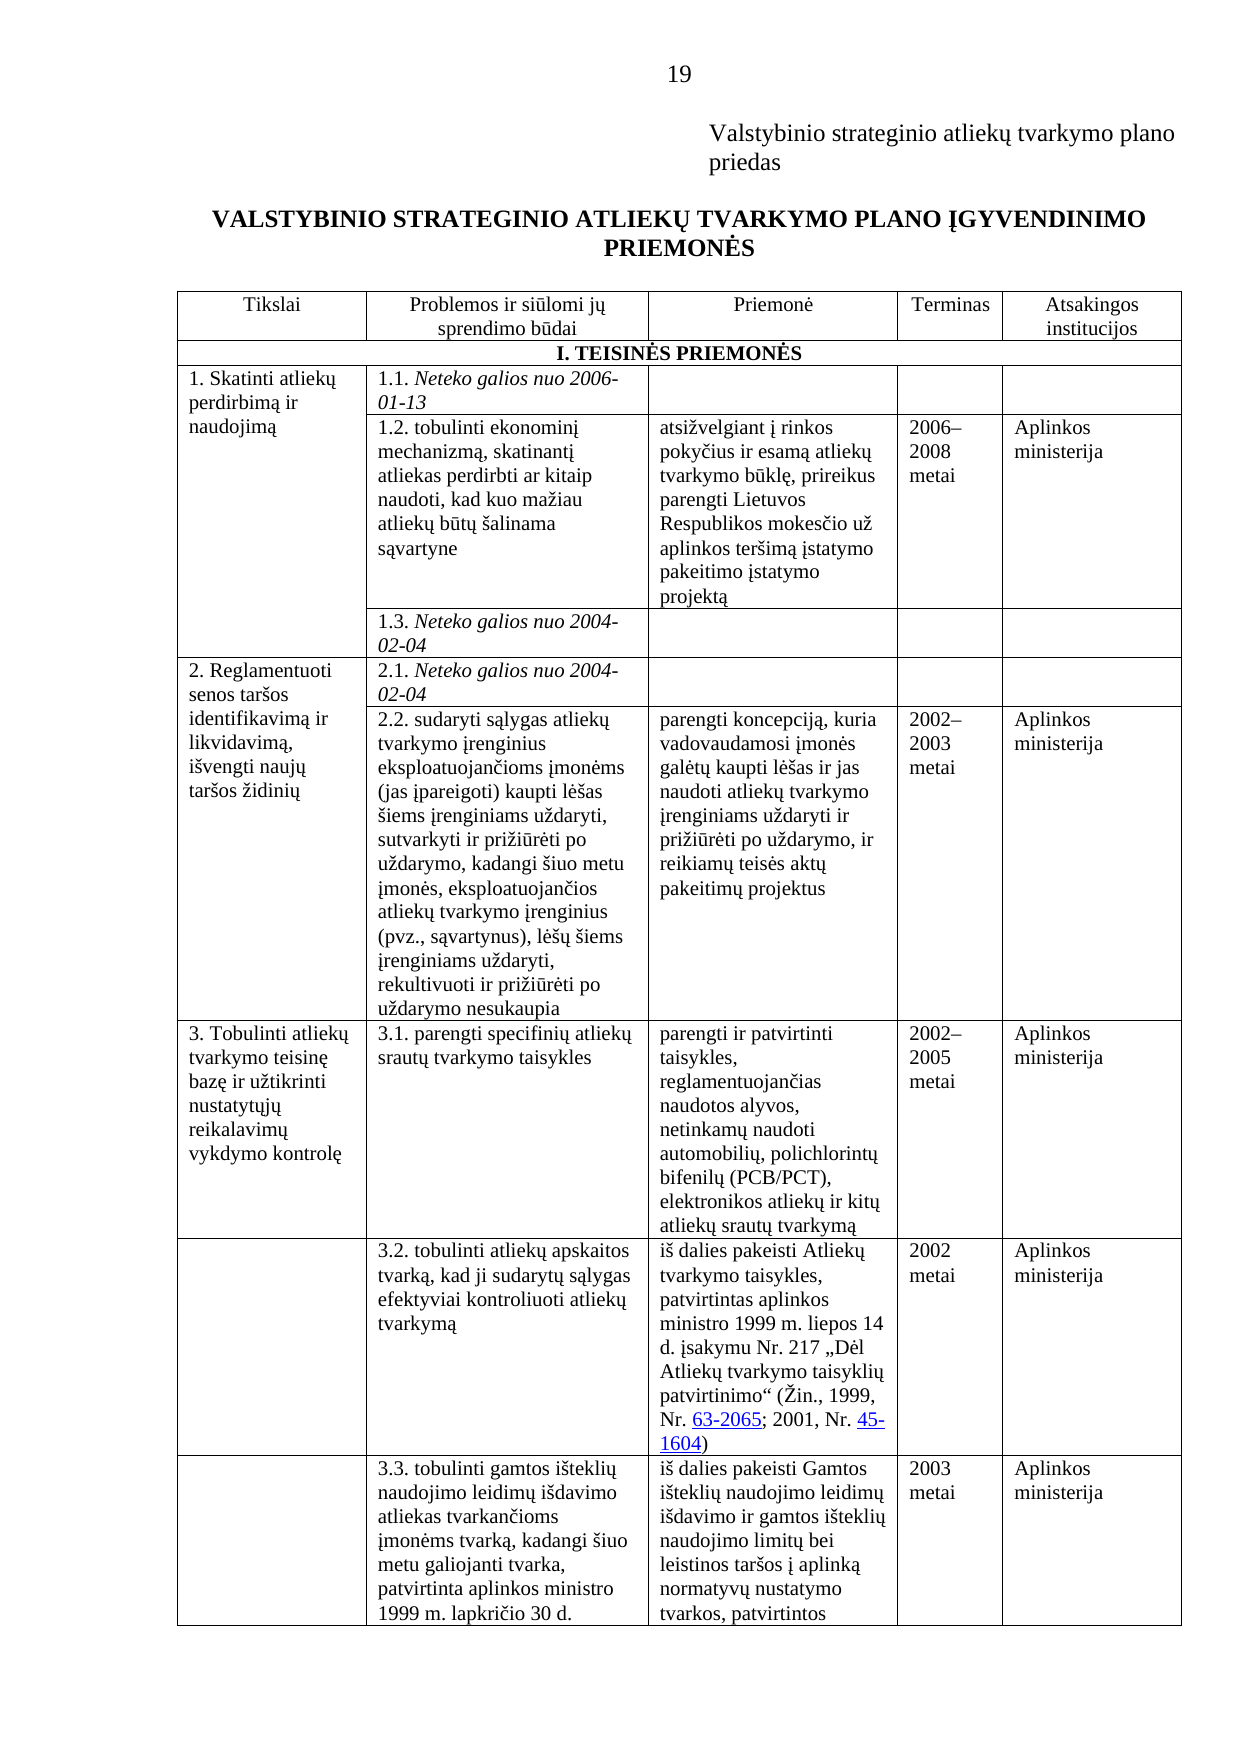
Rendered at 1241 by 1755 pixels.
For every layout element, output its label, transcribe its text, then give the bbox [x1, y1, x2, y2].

text priedas [177, 147, 1181, 176]
table_cell [1003, 366, 1181, 414]
table_cell I. TEISINĖS PRIEMONĖS [178, 341, 1181, 365]
table_header Problemos ir siūlomi jų sprendimo būdai [367, 292, 648, 340]
table_cell [649, 609, 897, 657]
table_cell [178, 1239, 366, 1455]
table_cell iš dalies pakeisti Gamtos išteklių naudojimo leidimų išdavimo ir gamtos išteklių naudojimo limitų bei leistinos taršos į aplinką normatyvų nustatymo tvarkos, patvirtintos [649, 1456, 897, 1624]
table_cell Aplinkos ministerija [1003, 1456, 1181, 1624]
table_cell [898, 658, 1002, 706]
table_cell parengti koncepciją, kuria vadovaudamosi įmonės galėtų kaupti lėšas ir jas naudoti atliekų tvarkymo įrenginiams uždaryti ir prižiūrėti po uždarymo, ir reikiamų teisės aktų pakeitimų projektus [649, 707, 897, 1020]
table_cell 3.3. tobulinti gamtos išteklių naudojimo leidimų išdavimo atliekas tvarkančioms įmonėms tvarką, kadangi šiuo metu galiojanti tvarka, patvirtinta aplinkos ministro 1999 m. lapkričio 30 d. [367, 1456, 648, 1624]
table_cell 3.1. parengti specifinių atliekų srautų tvarkymo taisykles [367, 1021, 648, 1237]
table_cell [1003, 658, 1181, 706]
table_cell iš dalies pakeisti Atliekų tvarkymo taisykles, patvirtintas aplinkos ministro 1999 m. liepos 14 d. įsakymu Nr. 217 „Dėl Atliekų tvarkymo taisyklių patvirtinimo“ (Žin., 1999, Nr. 63-2065; 2001, Nr. 45-1604) [649, 1239, 897, 1455]
table_cell 1.2. tobulinti ekonominį mechanizmą, skatinantį atliekas perdirbti ar kitaip naudoti, kad kuo mažiau atliekų būtų šalinama sąvartyne [367, 415, 648, 608]
table_cell 3. Tobulinti atliekų tvarkymo teisinę bazę ir užtikrinti nustatytųjų reikalavimų vykdymo kontrolę [178, 1021, 366, 1237]
table_cell [1003, 609, 1181, 657]
table_cell 1.1. Neteko galios nuo 2006-01-13 [367, 366, 648, 414]
table_cell 2002–2005 metai [898, 1021, 1002, 1237]
table_cell 2002–2003 metai [898, 707, 1002, 1020]
table_cell 2.2. sudaryti sąlygas atliekų tvarkymo įrenginius eksploatuojančioms įmonėms (jas įpareigoti) kaupti lėšas šiems įrenginiams uždaryti, sutvarkyti ir prižiūrėti po uždarymo, kadangi šiuo metu įmonės, eksploatuojančios atliekų tvarkymo įrenginius (pvz., sąvartynus), lėšų šiems įrenginiams uždaryti, rekultivuoti ir prižiūrėti po uždarymo nesukaupia [367, 707, 648, 1020]
table_cell [178, 1456, 366, 1624]
table_cell [898, 366, 1002, 414]
table_cell 3.2. tobulinti atliekų apskaitos tvarką, kad ji sudarytų sąlygas efektyviai kontroliuoti atliekų tvarkymą [367, 1239, 648, 1455]
table_header Priemonė [649, 292, 897, 340]
table_cell 2002 metai [898, 1239, 1002, 1455]
table_header Tikslai [178, 292, 366, 340]
table_cell 1. Skatinti atliekų perdirbimą ir naudojimą [178, 366, 366, 657]
table_cell [649, 366, 897, 414]
text Valstybinio strateginio atliekų tvarkymo plano [709, 118, 1181, 147]
table_header Terminas [898, 292, 1002, 340]
table_cell [898, 609, 1002, 657]
table_cell Aplinkos ministerija [1003, 707, 1181, 1020]
table_cell Aplinkos ministerija [1003, 1021, 1181, 1237]
table_cell Aplinkos ministerija [1003, 1239, 1181, 1455]
table_cell 2.1. Neteko galios nuo 2004-02-04 [367, 658, 648, 706]
table_cell parengti ir patvirtinti taisykles, reglamentuojančias naudotos alyvos, netinkamų naudoti automobilių, polichlorintų bifenilų (PCB/PCT), elektronikos atliekų ir kitų atliekų srautų tvarkymą [649, 1021, 897, 1237]
table_cell 2006–2008 metai [898, 415, 1002, 608]
table_header Atsakingos institucijos [1003, 292, 1181, 340]
table_cell 1.3. Neteko galios nuo 2004-02-04 [367, 609, 648, 657]
table_cell [649, 658, 897, 706]
table_cell 2003 metai [898, 1456, 1002, 1624]
table_cell Aplinkos ministerija [1003, 415, 1181, 608]
table_cell atsižvelgiant į rinkos pokyčius ir esamą atliekų tvarkymo būklę, prireikus parengti Lietuvos Respublikos mokesčio už aplinkos teršimą įstatymo pakeitimo įstatymo projektą [649, 415, 897, 608]
table_cell 2. Reglamentuoti senos taršos identifikavimą ir likvidavimą, išvengti naujų taršos židinių [178, 658, 366, 1020]
text VALSTYBINIO STRATEGINIO ATLIEKŲ TVARKYMO PLANO ĮGYVENDINIMO PRIEMONĖS [177, 204, 1181, 262]
